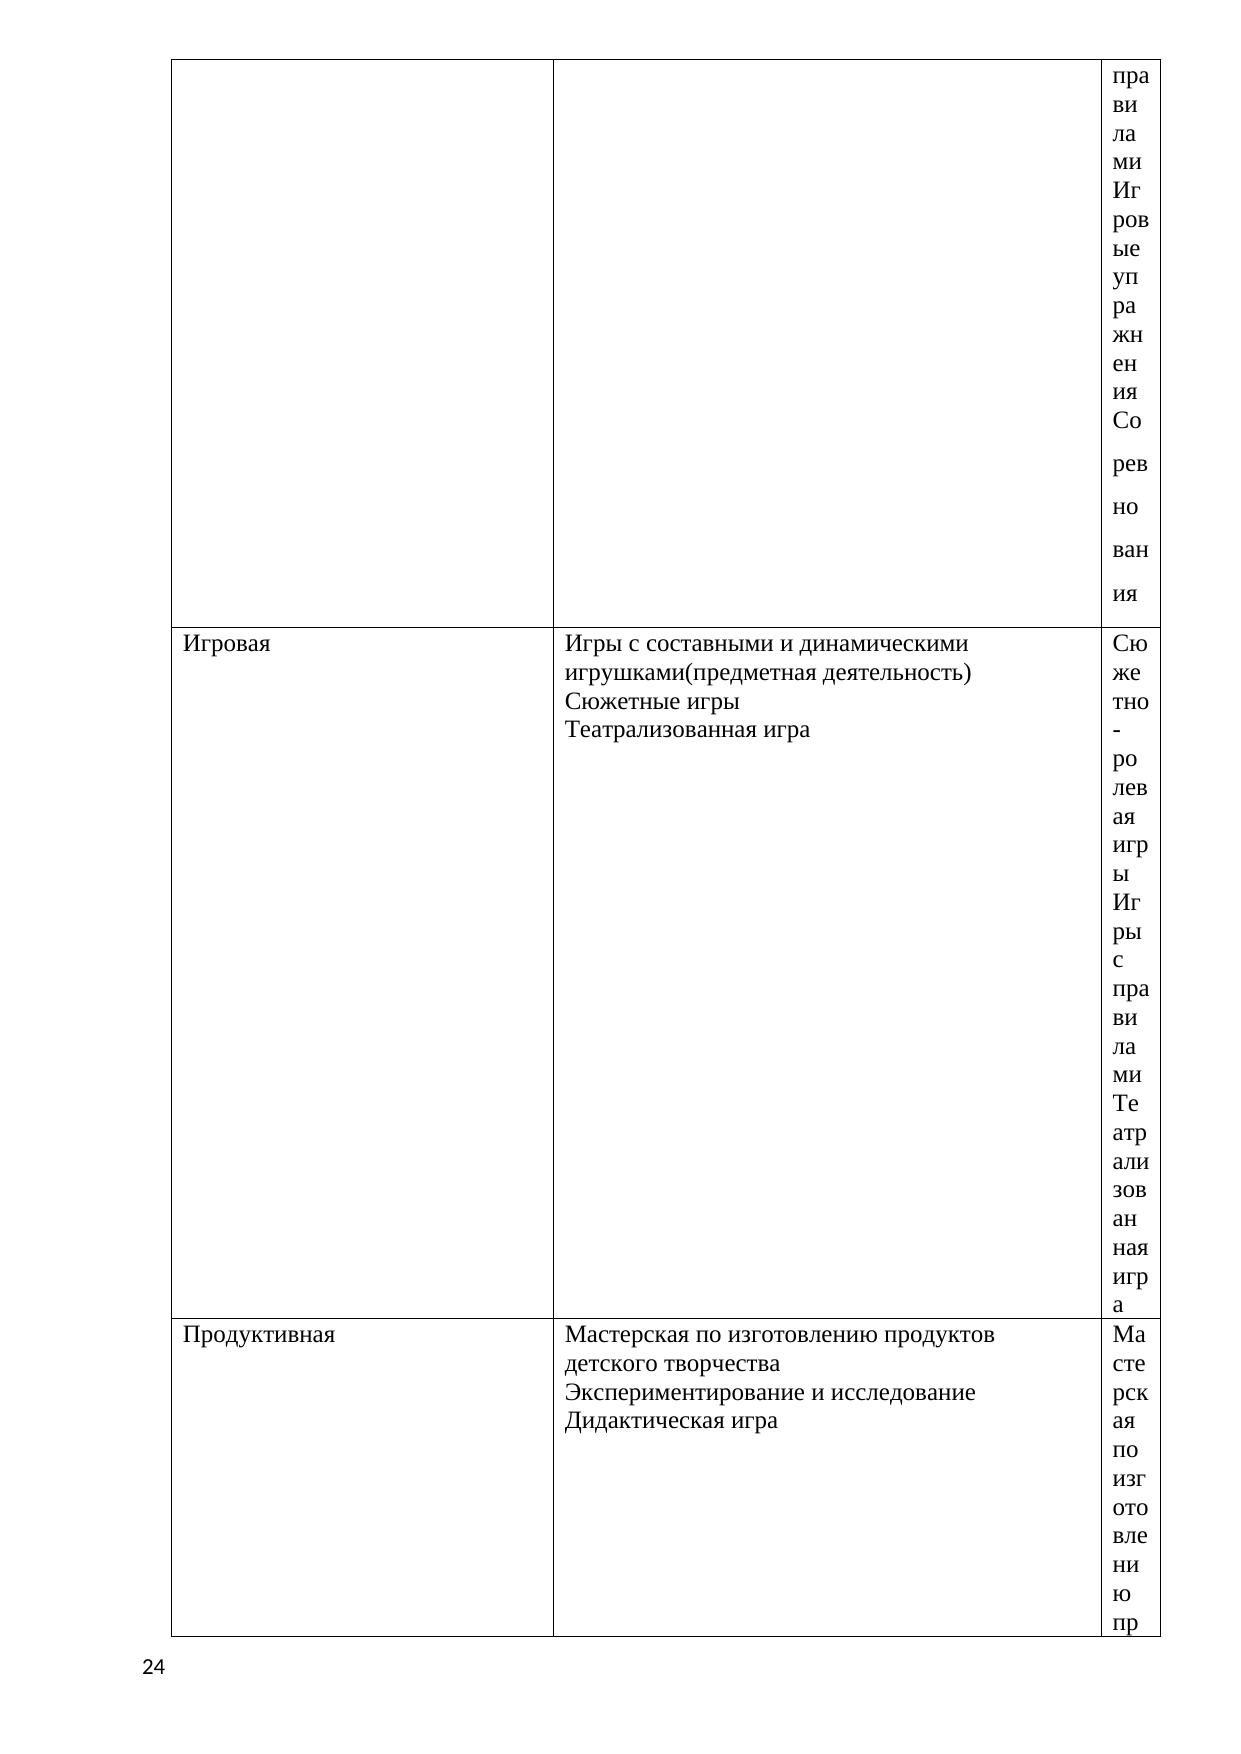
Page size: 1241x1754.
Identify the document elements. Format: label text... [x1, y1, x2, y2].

table_cell Игры с составными и динамическими игрушками(предметная деятельность) Сюжетные игры Театрализованная игра [554, 628, 1101, 1318]
table_cell Сюжетно-ролевая игры Игры с правилами Театрализованная игра [1102, 628, 1160, 1318]
table_cell Мастерская по изготовлению продуктов детского творчества Экспериментирование и исследование Дидактическая игра [554, 1319, 1101, 1636]
table_cell Игровая [172, 628, 553, 1318]
table_cell Мастерская по изготовлению пр [1102, 1319, 1160, 1636]
table_cell [554, 60, 1101, 627]
table_cell [172, 60, 553, 627]
table_cell правилами Игровые упражнения Соревнования [1102, 60, 1160, 627]
table_cell Продуктивная [172, 1319, 553, 1636]
